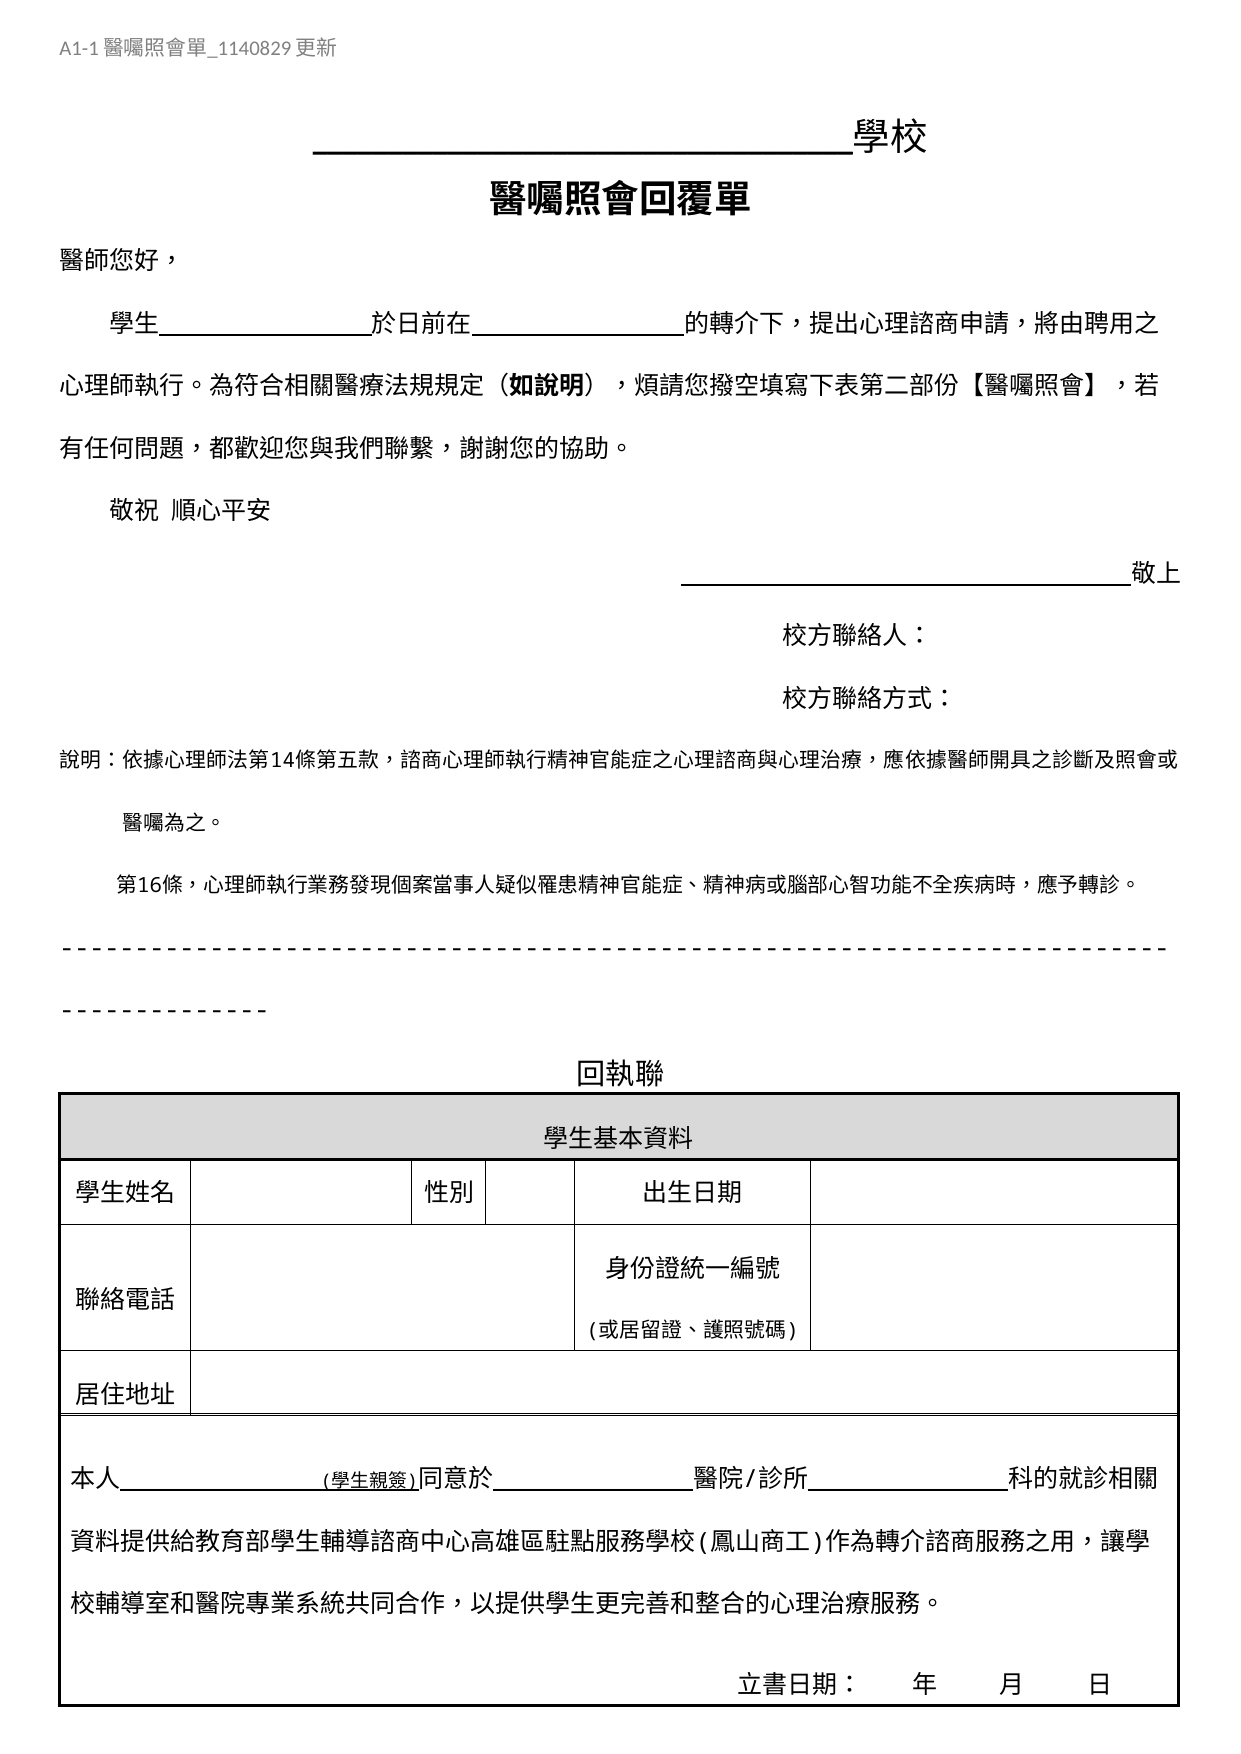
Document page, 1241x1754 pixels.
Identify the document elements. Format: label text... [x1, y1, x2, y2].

table_cell 聯絡電話 [61, 1225, 190, 1349]
table_cell [811, 1161, 1177, 1223]
text 醫師您好， [59, 217, 1181, 280]
text 說明：依據心理師法第14條第五款，諮商心理師執行精神官能症之心理諮商與心理治療，應依據醫師開具之診斷及照會或醫囑為之。 [59, 717, 1181, 842]
text ---------------------------------------------------------------------------------------- [59, 905, 1181, 1030]
table_cell 出生日期 [575, 1161, 810, 1223]
table_cell [191, 1225, 574, 1349]
text 醫囑照會回覆單 [59, 155, 1181, 217]
table_cell [191, 1161, 411, 1223]
table_cell [486, 1161, 574, 1223]
text 第16條，心理師執行業務發現個案當事人疑似罹患精神官能症、精神病或腦部心智功能不全疾病時，應予轉診。 [116, 842, 1181, 905]
text 學生 於日前在 的轉介下，提出心理諮商申請，將由聘用之心理師執行。為符合相關醫療法規規定（如說明），煩請您撥空填寫下表第二部份【醫囑照會】，若有任何問題，都歡迎您與我們聯繫，謝謝您的協助。 [59, 280, 1181, 467]
text 回執聯 [59, 1030, 1181, 1092]
table_cell 居住地址 [61, 1351, 190, 1413]
table_header 學生基本資料 [61, 1095, 1177, 1158]
table_cell 學生姓名 [61, 1161, 190, 1223]
table_cell [191, 1351, 1177, 1413]
text 敬祝 順心平安 [59, 467, 1181, 530]
text 敬上 [59, 530, 1181, 592]
text ____________________________________學校 [59, 92, 1181, 155]
text 校方聯絡人： [783, 592, 1181, 655]
table_cell [811, 1225, 1177, 1349]
table_cell 性別 [412, 1161, 485, 1223]
table_cell 本人＿＿＿＿＿＿＿＿(學生親簽)同意於＿＿＿＿＿＿＿＿醫院/診所＿＿＿＿＿＿＿＿科的就診相關資料提供給教育部學生輔導諮商中心高雄區駐點服務學校(鳳山商工)作為轉介諮商服務之用，讓學校輔導室和醫院專業系統共同合作，以提供學生更完善和整合的心理治療服務。 立書日期： 年 月 日 [61, 1416, 1177, 1704]
text 校方聯絡方式： [783, 655, 1181, 717]
table_cell 身份證統一編號 (或居留證、護照號碼) [575, 1225, 810, 1349]
